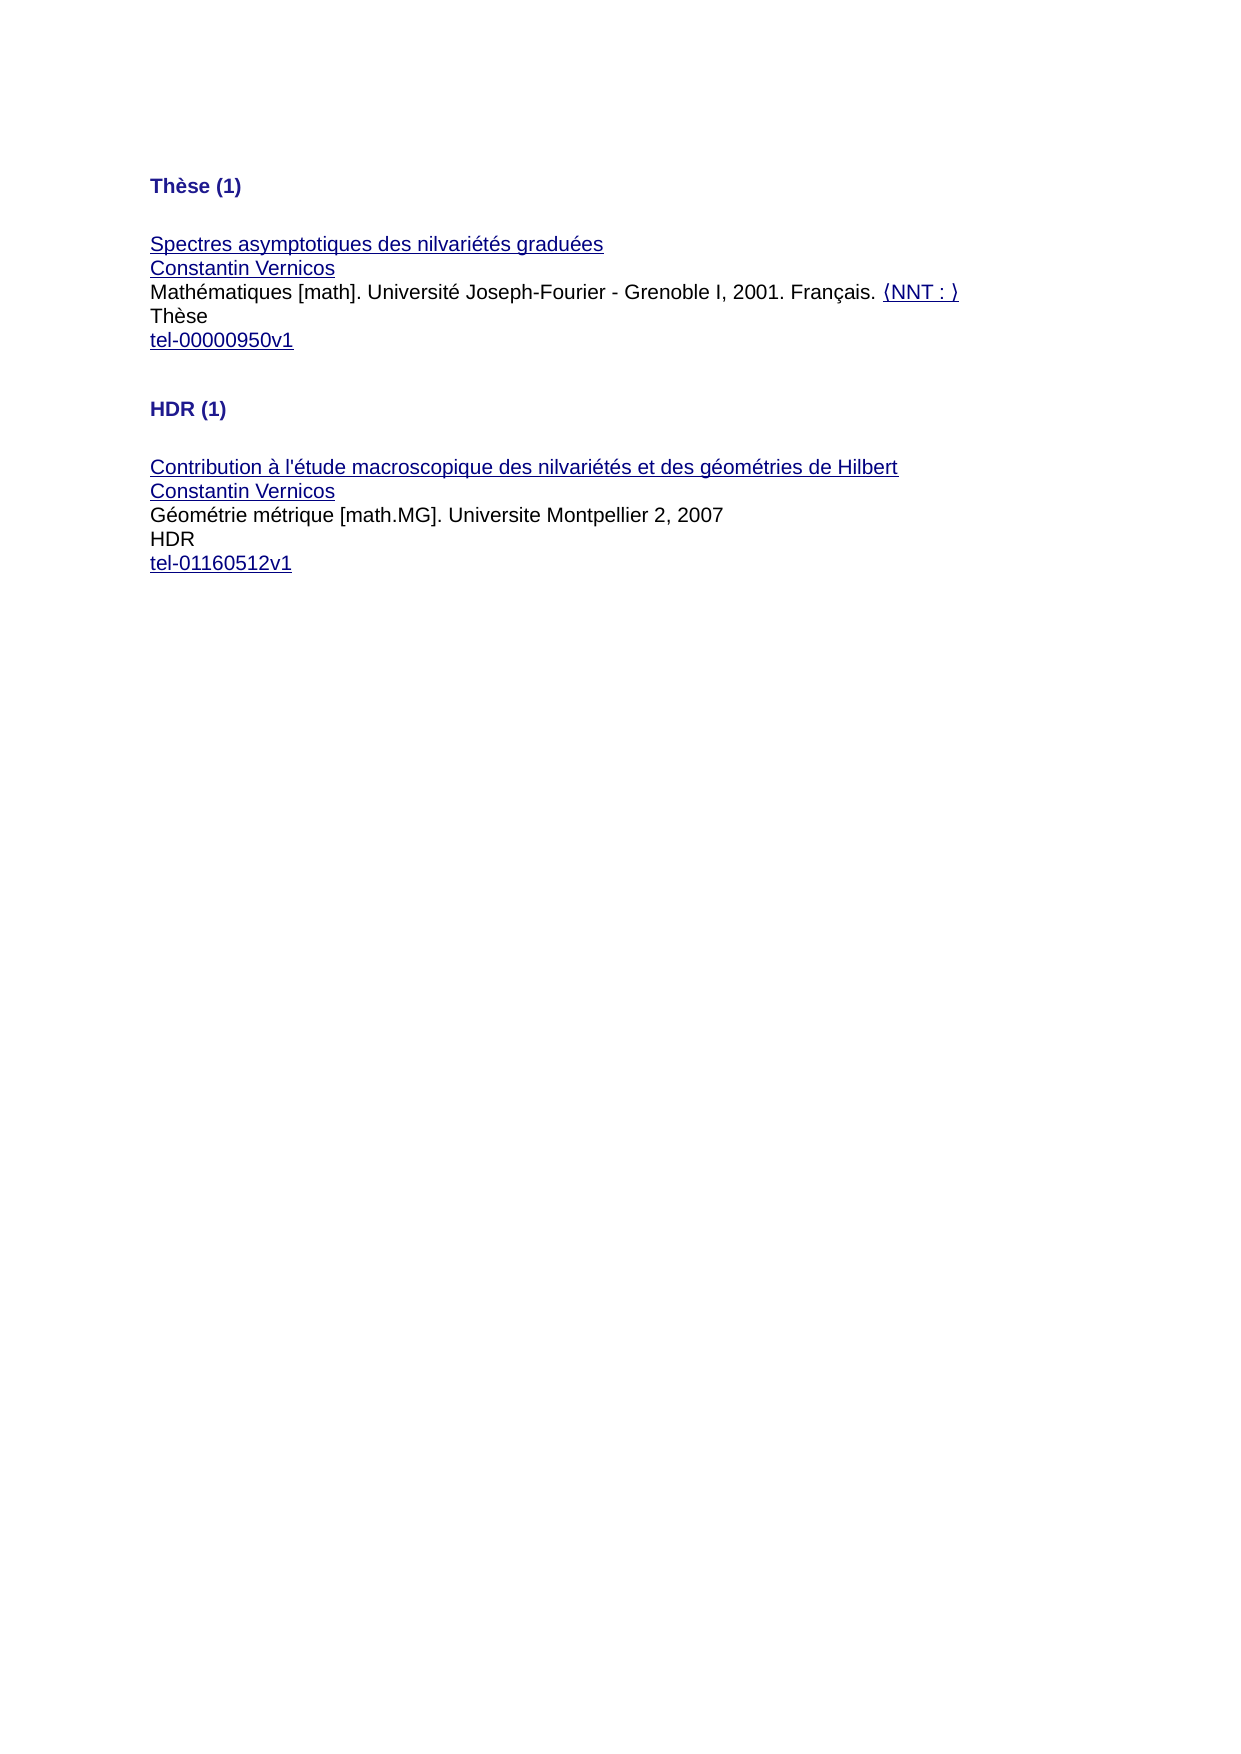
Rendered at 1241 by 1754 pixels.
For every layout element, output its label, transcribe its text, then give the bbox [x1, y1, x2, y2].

subtitle HDR (1) [150, 397, 1090, 421]
subtitle Thèse (1) [150, 174, 1090, 198]
table_header Contribution à l'étude macroscopique des nilvariétés et des géométries de Hilbert Constantin Vernicos Géométrie métrique [math.MG]. Universite Montpellier 2, 2007 HDR tel-01160512v1 [150, 455, 1090, 575]
table_header Spectres asymptotiques des nilvariétés graduées Constantin Vernicos Mathématiques [math]. Université Joseph-Fourier - Grenoble I, 2001. Français. ⟨NNT : ⟩ Thèse tel-00000950v1 [150, 232, 1090, 352]
